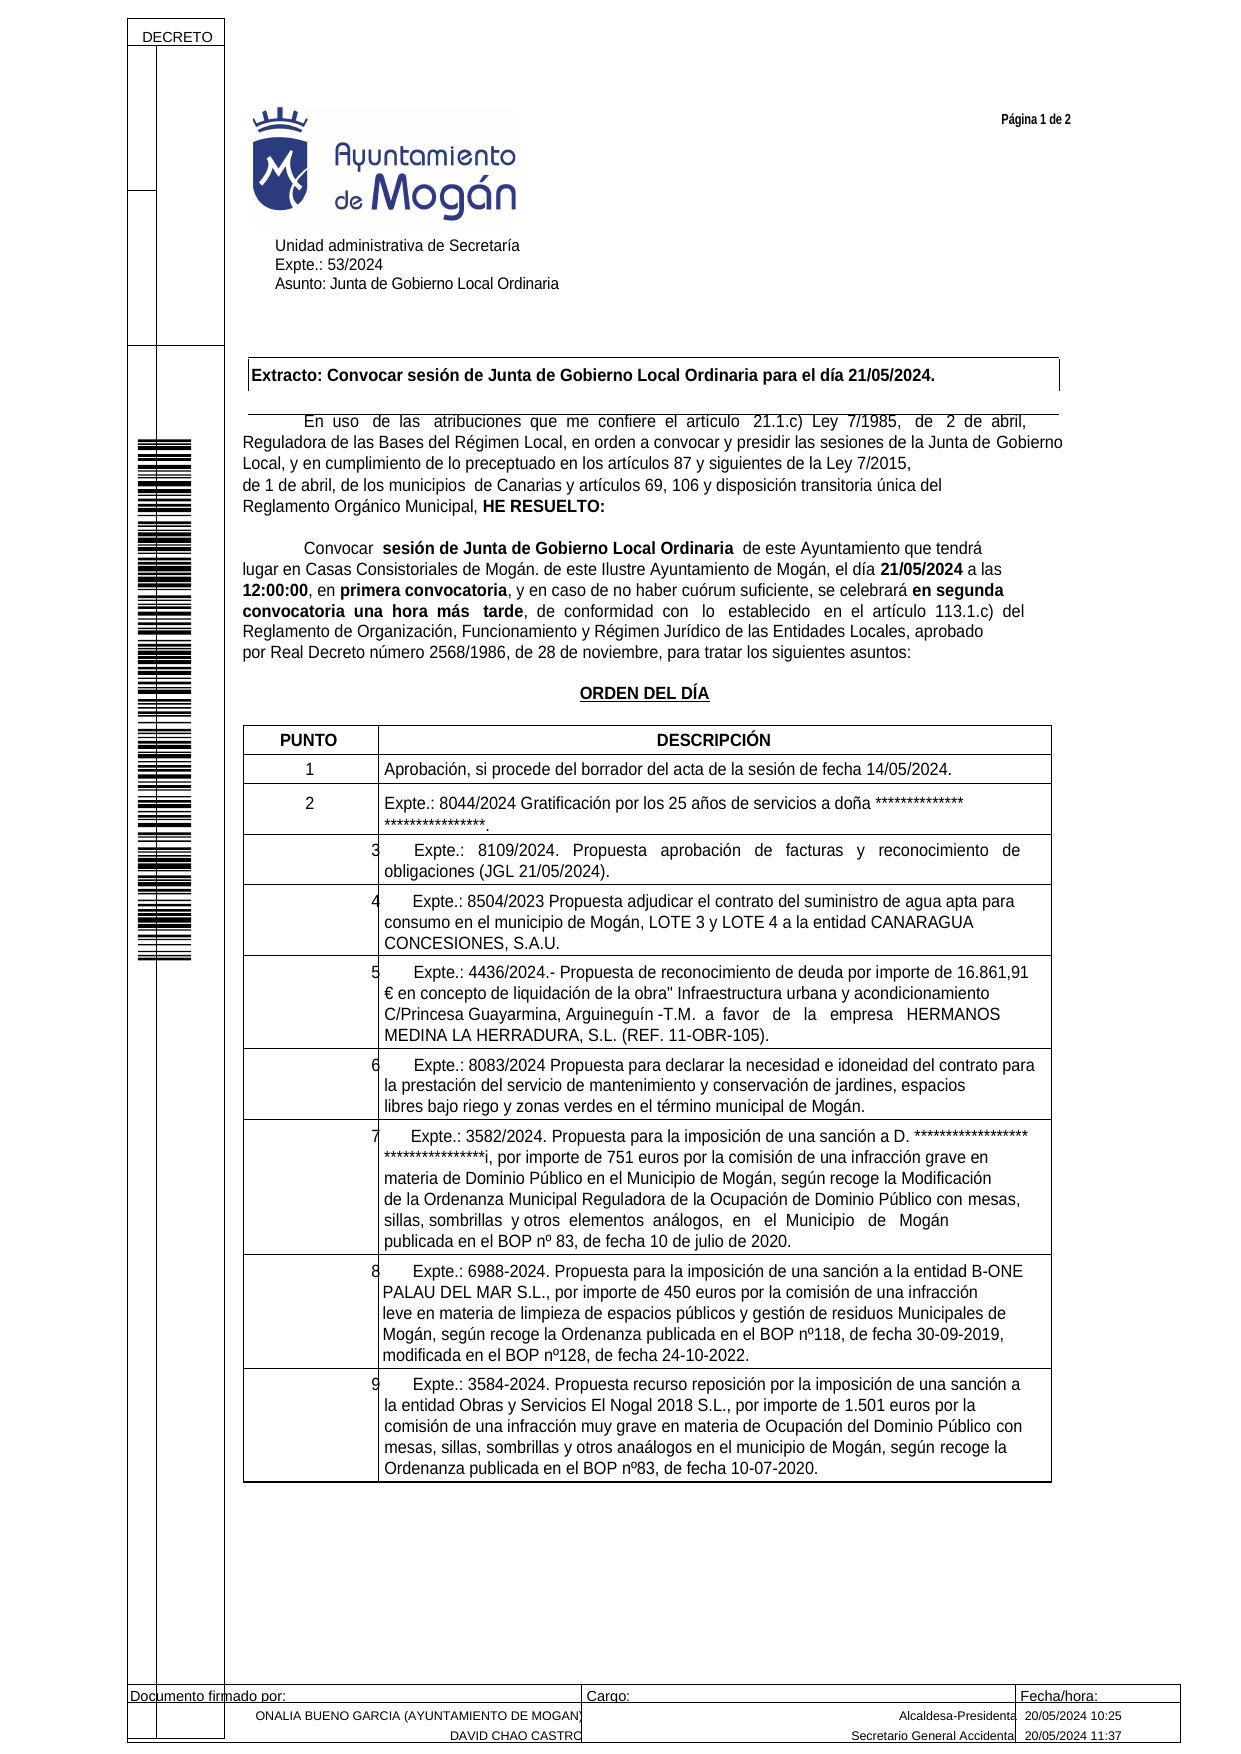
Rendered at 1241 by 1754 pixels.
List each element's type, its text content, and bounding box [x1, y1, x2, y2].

picture [252, 107, 516, 226]
table_cell 8 [244, 1255, 378, 1368]
table_cell 7 [244, 1120, 378, 1254]
text Página 1 de 2 [1001, 111, 1188, 127]
text Convocar sesión de Junta de Gobierno Local Ordinaria de este Ayuntamiento que tendrá lugar en Casas Consistoriales de Mogán. de este Ilustre Ayuntamiento de Mogán, el día 21/05/2024 a las [242, 538, 1073, 579]
table_cell 6 [244, 1049, 378, 1119]
table_cell Expte.: 8044/2024 Gratificación por los 25 años de servicios a doña ************** ****************. [379, 784, 1051, 833]
text [1060, 366, 1188, 386]
table_cell [157, 46, 224, 344]
table_cell Expte.: 3584-2024. Propuesta recurso reposición por la imposición de una sanción a la entidad Obras y Servicios El Nogal 2018 S.L., por importe de 1.501 euros por la comisión de una infracción muy grave en materia de Ocupación del Dominio Público con mesas, sillas, sombrillas y otros anaálogos en el municipio de Mogán, según recoge la Ordenanza publicada en el BOP nº83, de fecha 10-07-2020. [379, 1369, 1051, 1481]
text En uso de las atribuciones que me confiere el artículo 21.1.c) Ley 7/1985, de 2 de abril, Reguladora de las Bases del Régimen Local, en orden a convocar y presidir las sesiones de la Junta de Gobierno Local, y en cumplimiento de lo preceptuado en los artículos 87 y siguientes de la Ley 7/2015, [242, 411, 1073, 474]
table_header DECRETO [128, 19, 224, 44]
text Unidad administrativa de Secretaría Expte.: 53/2024 [275, 237, 681, 275]
table_cell Alcaldesa-Presidenta Secretario General Accidental [582, 1703, 1015, 1742]
table_cell Expte.: 3582/2024. Propuesta para la imposición de una sanción a D. ****************** ****************i, por importe de 751 euros por la comisión de una infracción grave en materia de Dominio Público en el Municipio de Mogán, según recoge la Modificación de la Ordenanza Municipal Reguladora de la Ocupación de Dominio Público con mesas, sillas, sombrillas y otros elementos análogos, en el Municipio de Mogán publicada en el BOP nº 83, de fecha 10 de julio de 2020. [379, 1120, 1051, 1254]
table_cell [128, 191, 156, 344]
table_header DESCRIPCIÓN [379, 726, 1051, 754]
table_header Fecha/hora: [1016, 1685, 1180, 1702]
table_cell Expte.: 4436/2024.- Propuesta de reconocimiento de deuda por importe de 16.861,91 € en concepto de liquidación de la obra" Infraestructura urbana y acondicionamiento C/Princesa Guayarmina, Arguineguín -T.M. a favor de la empresa HERMANOS MEDINA LA HERRADURA, S.L. (REF. 11-OBR-105). [379, 956, 1051, 1048]
table_cell 1 [244, 755, 378, 783]
table_header Cargo: [582, 1685, 1015, 1702]
table_cell [157, 346, 224, 1684]
text ORDEN DEL DÍA [579, 683, 1188, 704]
table_cell Expte.: 8504/2023 Propuesta adjudicar el contrato del suministro de agua apta para consumo en el municipio de Mogán, LOTE 3 y LOTE 4 a la entidad CANARAGUA CONCESIONES, S.A.U. [379, 885, 1051, 955]
text 12:00:00, en primera convocatoria, y en caso de no haber cuórum suficiente, se celebrará en segunda convocatoria una hora más tarde, de conformidad con lo establecido en el artículo 113.1.c) del Reglamento de Organización, Funcionamiento y Régimen Jurídico de las Entidades Locales, aprobado [242, 579, 1073, 642]
table_header PUNTO [244, 726, 378, 754]
table_cell Expte.: 8083/2024 Propuesta para declarar la necesidad e idoneidad del contrato para la prestación del servicio de mantenimiento y conservación de jardines, espacios libres bajo riego y zonas verdes en el término municipal de Mogán. [379, 1049, 1051, 1119]
table_cell 3 [244, 835, 378, 884]
table_cell Expte.: 6988-2024. Propuesta para la imposición de una sanción a la entidad B-ONE PALAU DEL MAR S.L., por importe de 450 euros por la comisión de una infracción leve en materia de limpieza de espacios públicos y gestión de residuos Municipales de Mogán, según recoge la Ordenanza publicada en el BOP nº118, de fecha 30-09-2019, modificada en el BOP nº128, de fecha 24-10-2022. [379, 1255, 1051, 1368]
table_cell ONALIA BUENO GARCIA (AYUNTAMIENTO DE MOGAN) DAVID CHAO CASTRO [128, 1703, 581, 1742]
table_cell 2 [244, 784, 378, 833]
table_cell 9 [244, 1369, 378, 1481]
text por Real Decreto número 2568/1986, de 28 de noviembre, para tratar los siguientes asuntos: [242, 642, 1188, 662]
text Extracto: Convocar sesión de Junta de Gobierno Local Ordinaria para el día 21/05/2024. [251, 366, 1059, 386]
table_cell [128, 46, 156, 190]
table_cell 5 [244, 956, 378, 1048]
text Asunto: Junta de Gobierno Local Ordinaria [275, 275, 1188, 293]
table_cell Aprobación, si procede del borrador del acta de la sesión de fecha 14/05/2024. [379, 755, 1051, 783]
table_cell 4 [244, 885, 378, 955]
table_cell Expte.: 8109/2024. Propuesta aprobación de facturas y reconocimiento de obligaciones (JGL 21/05/2024). [379, 835, 1051, 884]
text de 1 de abril, de los municipios de Canarias y artículos 69, 106 y disposición transitoria única del Reglamento Orgánico Municipal, HE RESUELTO: [242, 474, 1073, 517]
table_cell [128, 346, 156, 1684]
table_cell 20/05/2024 10:25 20/05/2024 11:37 [1016, 1703, 1180, 1742]
table_header Documento firmado por: [128, 1685, 581, 1702]
